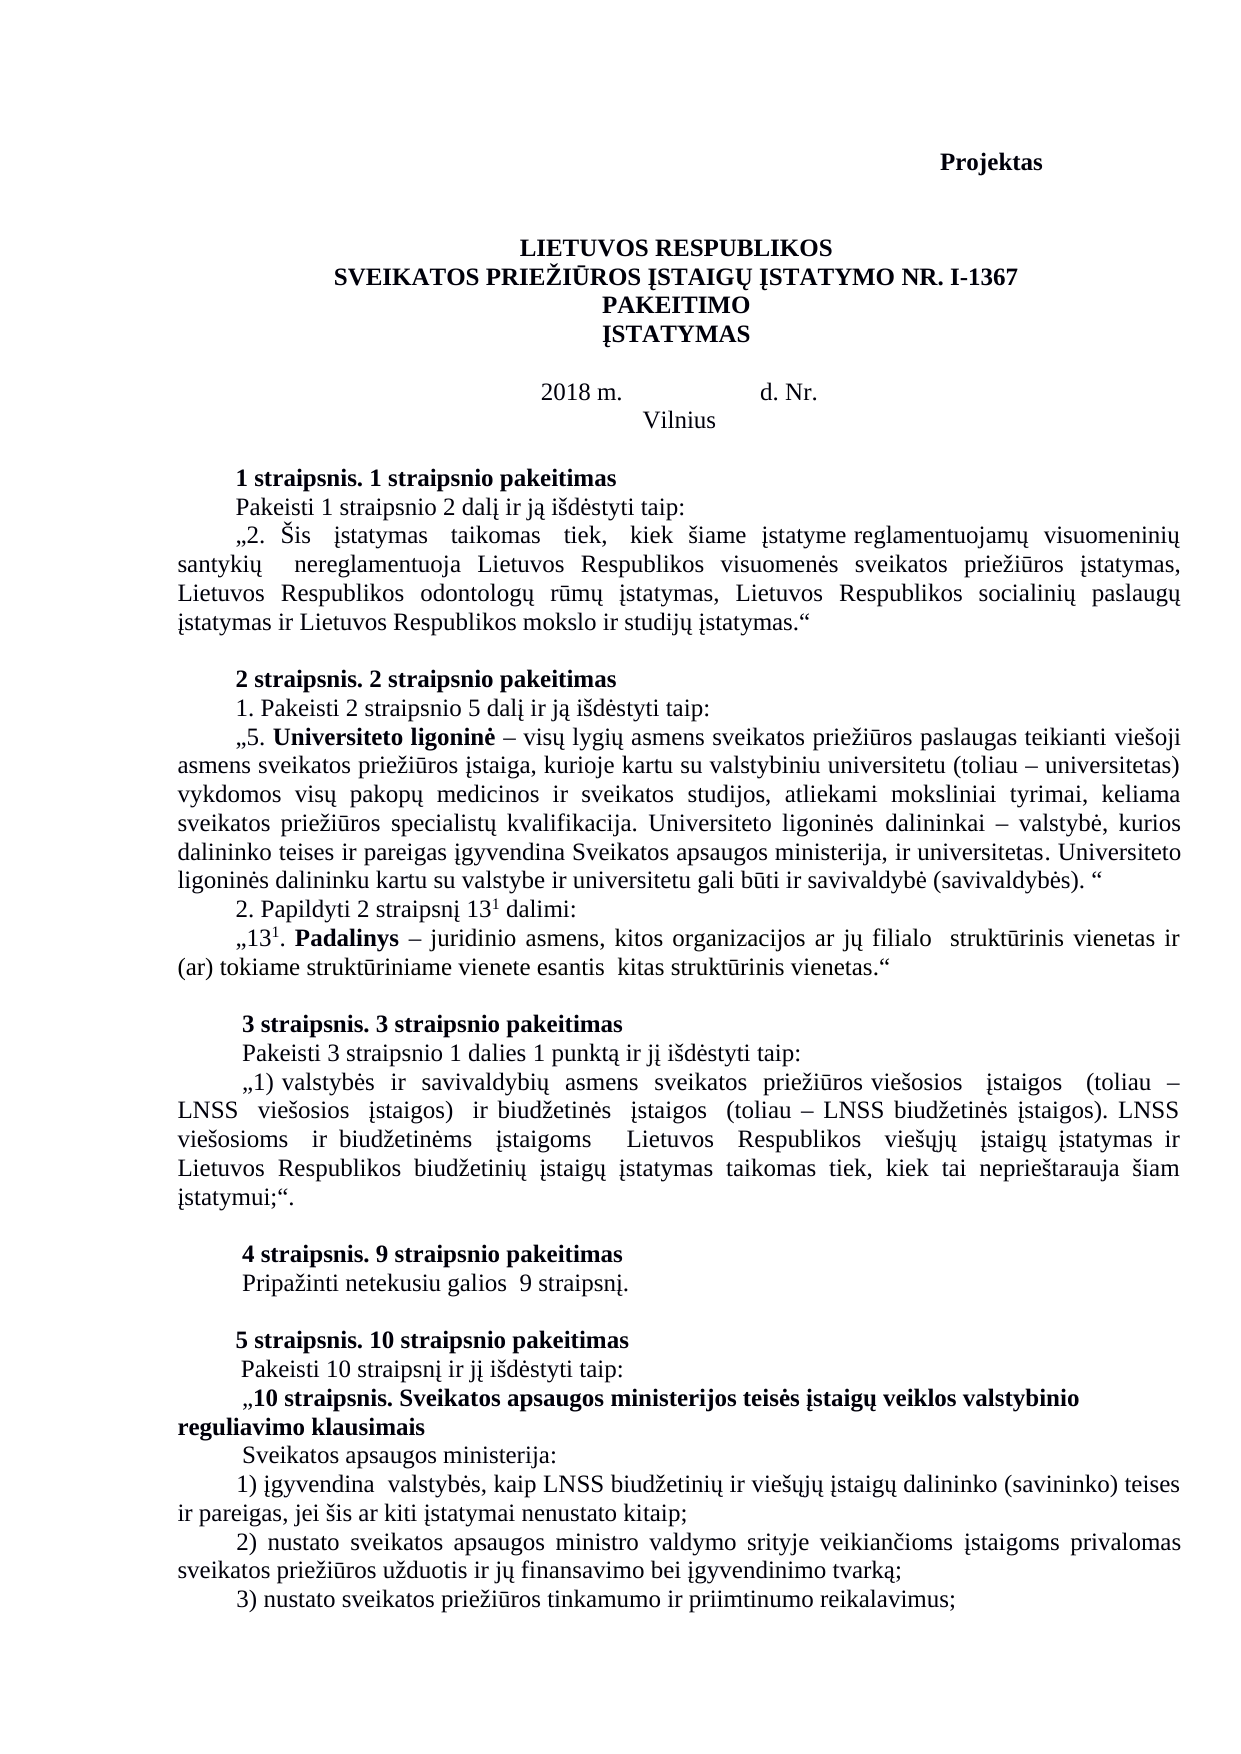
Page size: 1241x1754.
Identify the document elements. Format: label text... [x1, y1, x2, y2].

text „10 straipsnis. Sveikatos apsaugos ministerijos teisės įstaigų veiklos valstybinio [177, 1383, 1181, 1412]
text SVEIKATOS PRIEŽIŪROS ĮSTAIGŲ ĮSTATYMO NR. I-1367 [177, 262, 1181, 291]
text ĮSTATYMAS [177, 319, 1181, 348]
text 4 straipsnis. 9 straipsnio pakeitimas [177, 1239, 1181, 1268]
text Pripažinti netekusiu galios 9 straipsnį. [177, 1268, 1181, 1297]
text 3 straipsnis. 3 straipsnio pakeitimas [177, 1009, 1181, 1038]
text 2) nustato sveikatos apsaugos ministro valdymo srityje veikiančioms įstaigoms privalomas sveikatos priežiūros užduotis ir jų finansavimo bei įgyvendinimo tvarką; [177, 1527, 1181, 1584]
text Vilnius [177, 406, 1181, 434]
text Pakeisti 1 straipsnio 2 dalį ir ją išdėstyti taip: [177, 492, 1181, 521]
text 2018 m. d. Nr. [177, 377, 1181, 406]
text 1. Pakeisti 2 straipsnio 5 dalį ir ją išdėstyti taip: [177, 693, 1181, 722]
text „1) valstybės ir savivaldybių asmens sveikatos priežiūros viešosios įstaigos (toliau – LNSS viešosios įstaigos) ir biudžetinės įstaigos (toliau – LNSS biudžetinės įstaigos). LNSS viešosioms ir biudžetinėms įstaigoms Lietuvos Respublikos viešųjų įstaigų įstatymas ir Lietuvos Respublikos biudžetinių įstaigų įstatymas taikomas tiek, kiek tai neprieštarauja šiam įstatymui;“. [177, 1067, 1181, 1211]
text „131. Padalinys – juridinio asmens, kitos organizacijos ar jų filialo struktūrinis vienetas ir (ar) tokiame struktūriniame vienete esantis kitas struktūrinis vienetas.“ [177, 923, 1181, 981]
text „2. Šis įstatymas taikomas tiek, kiek šiame įstatyme reglamentuojamų visuomeninių santykių nereglamentuoja Lietuvos Respublikos visuomenės sveikatos priežiūros įstatymas, Lietuvos Respublikos odontologų rūmų įstatymas, Lietuvos Respublikos socialinių paslaugų įstatymas ir Lietuvos Respublikos mokslo ir studijų įstatymas.“ [177, 521, 1181, 636]
text 2 straipsnis. 2 straipsnio pakeitimas [177, 664, 1181, 693]
text „5. Universiteto ligoninė – visų lygių asmens sveikatos priežiūros paslaugas teikianti viešoji asmens sveikatos priežiūros įstaiga, kurioje kartu su valstybiniu universitetu (toliau – universitetas) vykdomos visų pakopų medicinos ir sveikatos studijos, atliekami moksliniai tyrimai, keliama sveikatos priežiūros specialistų kvalifikacija. Universiteto ligoninės dalininkai – valstybė, kurios dalininko teises ir pareigas įgyvendina Sveikatos apsaugos ministerija, ir universitetas. Universiteto ligoninės dalininku kartu su valstybe ir universitetu gali būti ir savivaldybė (savivaldybės). “ [177, 722, 1181, 894]
text 5 straipsnis. 10 straipsnio pakeitimas [177, 1326, 1181, 1354]
text Pakeisti 10 straipsnį ir jį išdėstyti taip: [215, 1354, 1181, 1383]
text Pakeisti 3 straipsnio 1 dalies 1 punktą ir jį išdėstyti taip: [177, 1038, 1181, 1067]
text LIETUVOS RESPUBLIKOS [177, 233, 1181, 262]
text 3) nustato sveikatos priežiūros tinkamumo ir priimtinumo reikalavimus; [177, 1584, 1181, 1613]
text 1 straipsnis. 1 straipsnio pakeitimas [177, 463, 1181, 492]
text Projektas [582, 147, 1181, 176]
text Sveikatos apsaugos ministerija: [177, 1441, 1181, 1469]
text reguliavimo klausimais [177, 1412, 1181, 1441]
text PAKEITIMO [177, 291, 1181, 319]
text 2. Papildyti 2 straipsnį 131 dalimi: [177, 894, 1181, 923]
text 1) įgyvendina valstybės, kaip LNSS biudžetinių ir viešųjų įstaigų dalininko (savininko) teises ir pareigas, jei šis ar kiti įstatymai nenustato kitaip; [177, 1469, 1181, 1527]
